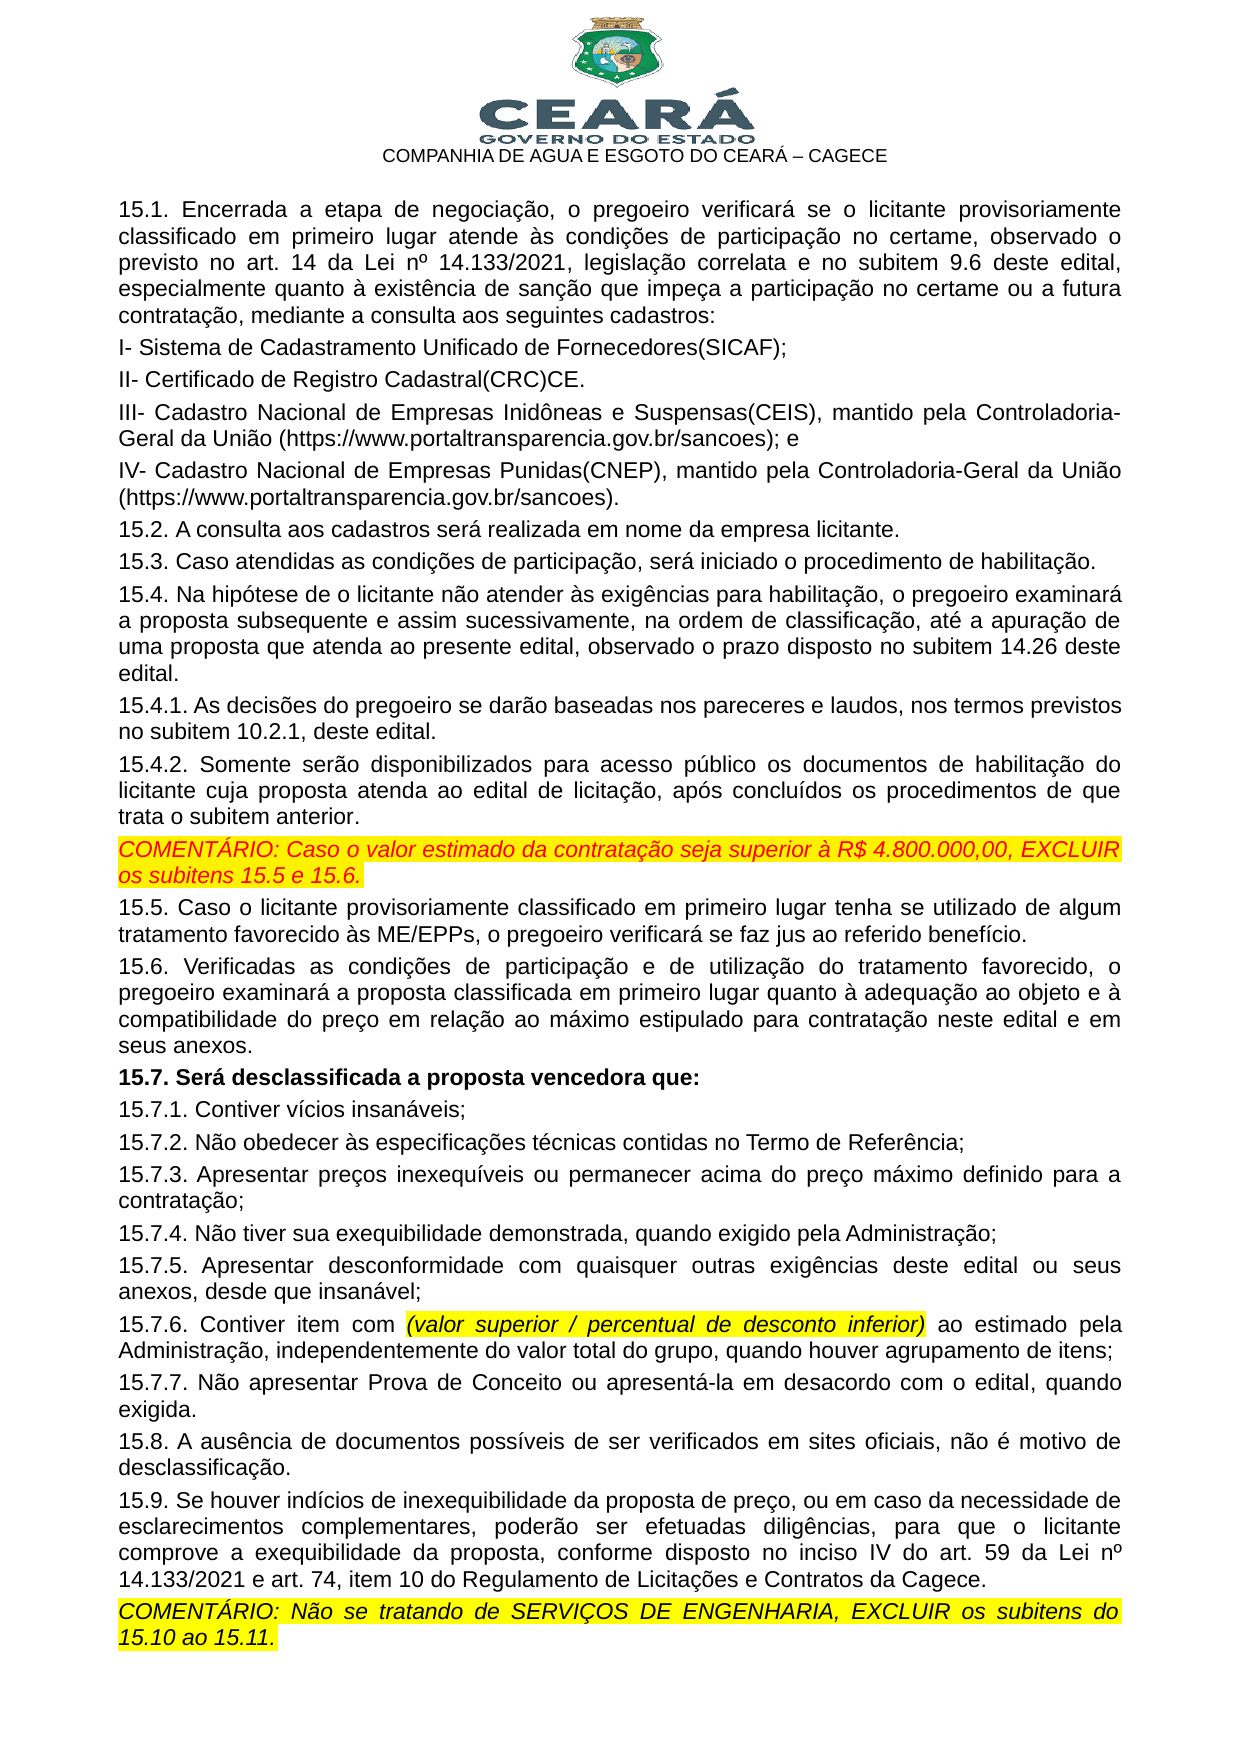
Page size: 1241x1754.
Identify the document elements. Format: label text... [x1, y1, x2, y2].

text 15.8. A ausência de documentos possíveis de ser verificados em sites oficiais, não é motivo de desclassificação. [118, 1428, 1122, 1481]
text 15.6. Verificadas as condições de participação e de utilização do tratamento favorecido, o pregoeiro examinará a proposta classificada em primeiro lugar quanto à adequação ao objeto e à compatibilidade do preço em relação ao máximo estipulado para contratação neste edital e em seus anexos. [118, 953, 1122, 1058]
text 15.2. A consulta aos cadastros será realizada em nome da empresa licitante. [118, 516, 1122, 542]
list II- Certificado de Registro Cadastral(CRC)CE. [118, 366, 1122, 393]
text COMENTÁRIO: Não se tratando de SERVIÇOS DE ENGENHARIA, EXCLUIR os subitens do 15.10 ao 15.11. [118, 1598, 1122, 1651]
text 15.7.2. Não obedecer às especificações técnicas contidas no Termo de Referência; [118, 1129, 1122, 1155]
text 15.7.1. Contiver vícios insanáveis; [118, 1096, 1122, 1123]
text COMENTÁRIO: Caso o valor estimado da contratação seja superior à R$ 4.800.000,00, EXCLUIR os subitens 15.5 e 15.6. [118, 836, 1122, 888]
text 15.7.6. Contiver item com (valor superior / percentual de desconto inferior) ao estimado pela Administração, independentemente do valor total do grupo, quando houver agrupamento de itens; [118, 1311, 1122, 1363]
list III- Cadastro Nacional de Empresas Inidôneas e Suspensas(CEIS), mantido pela Controladoria-Geral da União (https://www.portaltransparencia.gov.br/sancoes); e [118, 399, 1122, 451]
text 15.3. Caso atendidas as condições de participação, será iniciado o procedimento de habilitação. [118, 548, 1122, 574]
text 15.5. Caso o licitante provisoriamente classificado em primeiro lugar tenha se utilizado de algum tratamento favorecido às ME/EPPs, o pregoeiro verificará se faz jus ao referido benefício. [118, 894, 1122, 947]
text 15.1. Encerrada a etapa de negociação, o pregoeiro verificará se o licitante provisoriamente classificado em primeiro lugar atende às condições de participação no certame, observado o previsto no art. 14 da Lei nº 14.133/2021, legislação correlata e no subitem 9.6 deste edital, especialmente quanto à existência de sanção que impeça a participação no certame ou a futura contratação, mediante a consulta aos seguintes cadastros: [118, 196, 1122, 328]
text 15.4.1. As decisões do pregoeiro se darão baseadas nos pareceres e laudos, nos termos previstos no subitem 10.2.1, deste edital. [118, 692, 1122, 744]
text 15.9. Se houver indícios de inexequibilidade da proposta de preço, ou em caso da necessidade de esclarecimentos complementares, poderão ser efetuadas diligências, para que o licitante comprove a exequibilidade da proposta, conforme disposto no inciso IV do art. 59 da Lei nº 14.133/2021 e art. 74, item 10 do Regulamento de Licitações e Contratos da Cagece. [118, 1487, 1122, 1592]
text 15.7. Será desclassificada a proposta vencedora que: [118, 1064, 1122, 1091]
text 15.7.3. Apresentar preços inexequíveis ou permanecer acima do preço máximo definido para a contratação; [118, 1161, 1122, 1214]
picture [453, 12, 782, 148]
text 15.4. Na hipótese de o licitante não atender às exigências para habilitação, o pregoeiro examinará a proposta subsequente e assim sucessivamente, na ordem de classificação, até a apuração de uma proposta que atenda ao presente edital, observado o prazo disposto no subitem 14.26 deste edital. [118, 581, 1122, 686]
text IV- Cadastro Nacional de Empresas Punidas(CNEP), mantido pela Controladoria-Geral da União (https://www.portaltransparencia.gov.br/sancoes). [118, 457, 1122, 510]
text I- Sistema de Cadastramento Unificado de Fornecedores(SICAF); [118, 334, 1122, 360]
text 15.7.7. Não apresentar Prova de Conceito ou apresentá-la em desacordo com o edital, quando exigida. [118, 1369, 1122, 1422]
text 15.7.4. Não tiver sua exequibilidade demonstrada, quando exigido pela Administração; [118, 1220, 1122, 1246]
text 15.4.2. Somente serão disponibilizados para acesso público os documentos de habilitação do licitante cuja proposta atenda ao edital de licitação, após concluídos os procedimentos de que trata o subitem anterior. [118, 751, 1122, 829]
text 15.7.5. Apresentar desconformidade com quaisquer outras exigências deste edital ou seus anexos, desde que insanável; [118, 1252, 1122, 1305]
